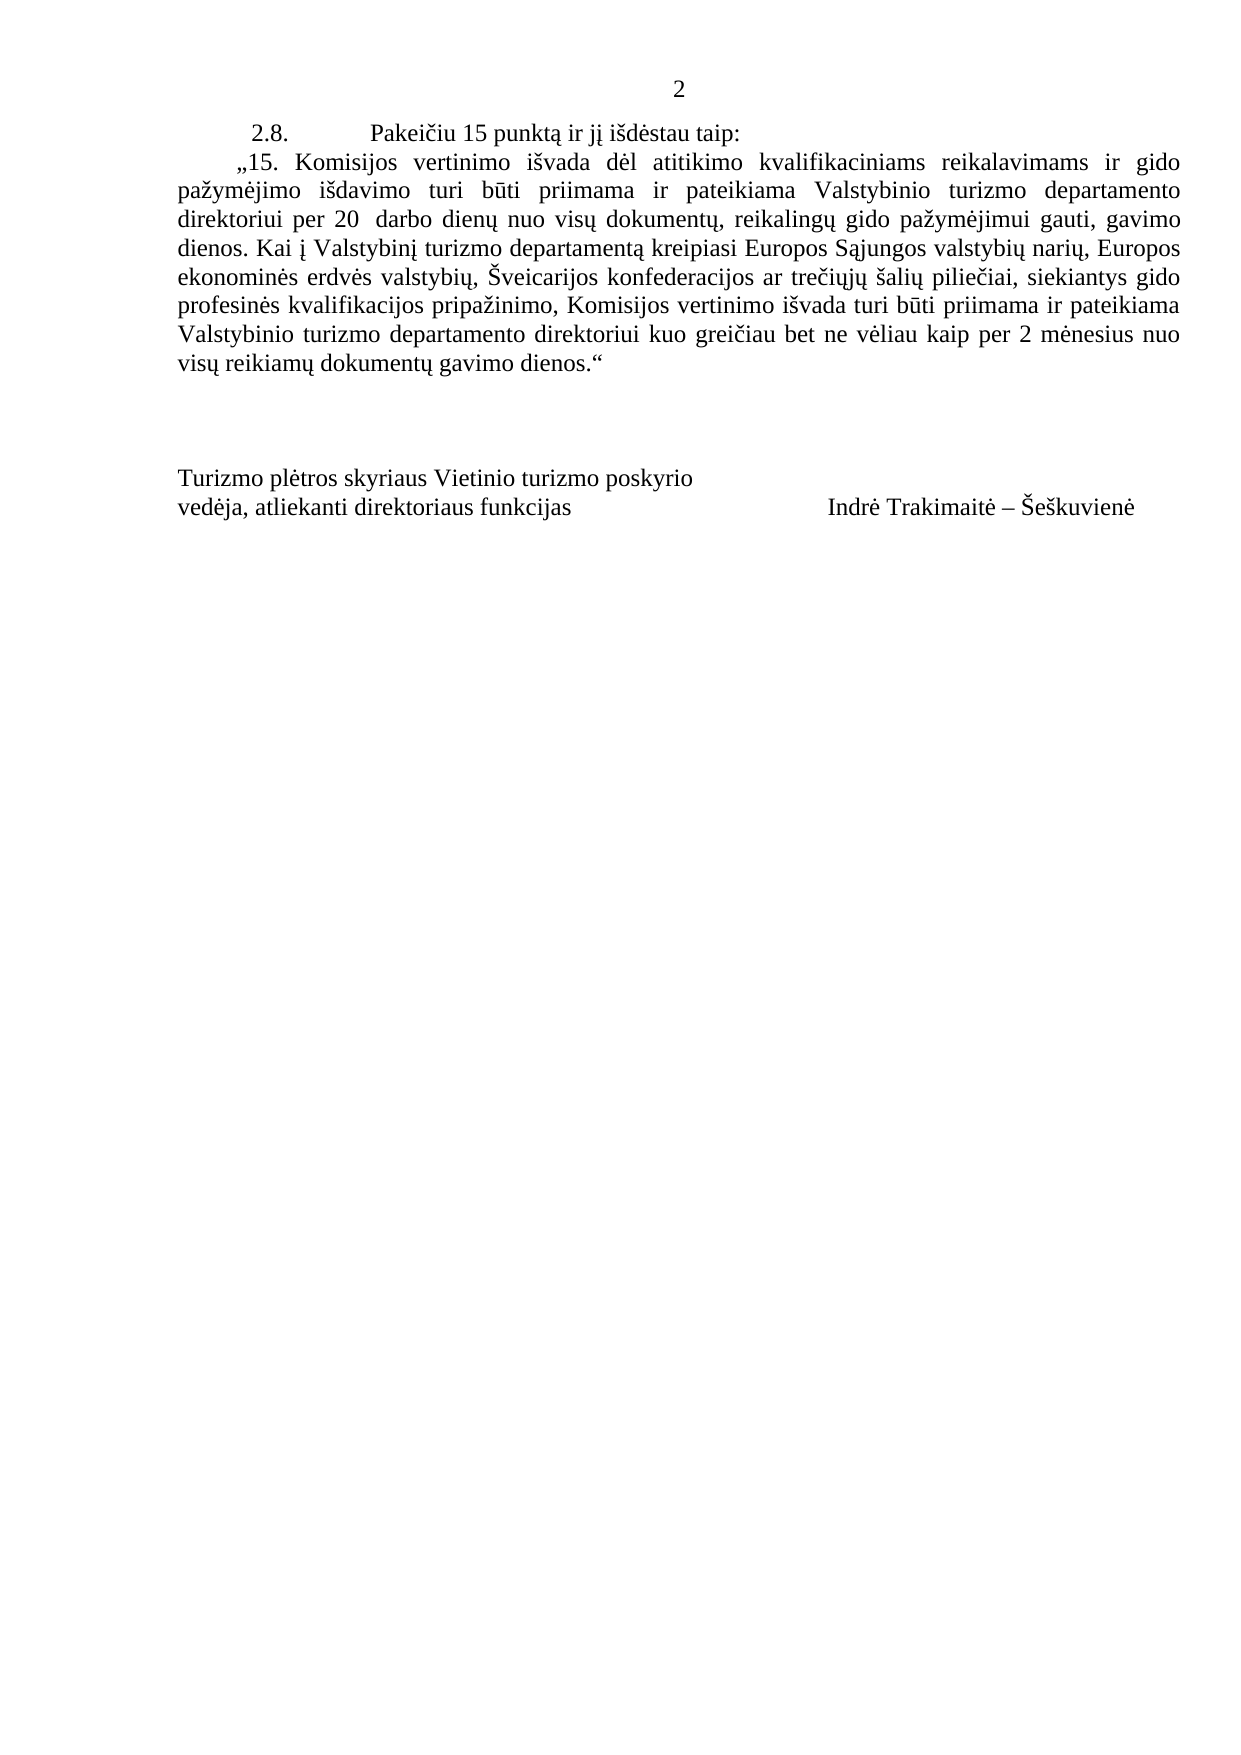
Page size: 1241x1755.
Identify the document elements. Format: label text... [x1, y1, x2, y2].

text „15. Komisijos vertinimo išvada dėl atitikimo kvalifikaciniams reikalavimams ir gido pažymėjimo išdavimo turi būti priimama ir pateikiama Valstybinio turizmo departamento direktoriui per 20 darbo dienų nuo visų dokumentų, reikalingų gido pažymėjimui gauti, gavimo dienos. Kai į Valstybinį turizmo departamentą kreipiasi Europos Sąjungos valstybių narių, Europos ekonominės erdvės valstybių, Šveicarijos konfederacijos ar trečiųjų šalių piliečiai, siekiantys gido profesinės kvalifikacijos pripažinimo, Komisijos vertinimo išvada turi būti priimama ir pateikiama Valstybinio turizmo departamento direktoriui kuo greičiau bet ne vėliau kaip per 2 mėnesius nuo visų reikiamų dokumentų gavimo dienos.“ [177, 147, 1181, 377]
text Turizmo plėtros skyriaus Vietinio turizmo poskyrio [177, 463, 1181, 492]
text 2.8. Pakeičiu 15 punktą ir jį išdėstau taip: [251, 118, 1181, 147]
text vedėja, atliekanti direktoriaus funkcijas Indrė Trakimaitė – Šeškuvienė [177, 492, 1181, 521]
